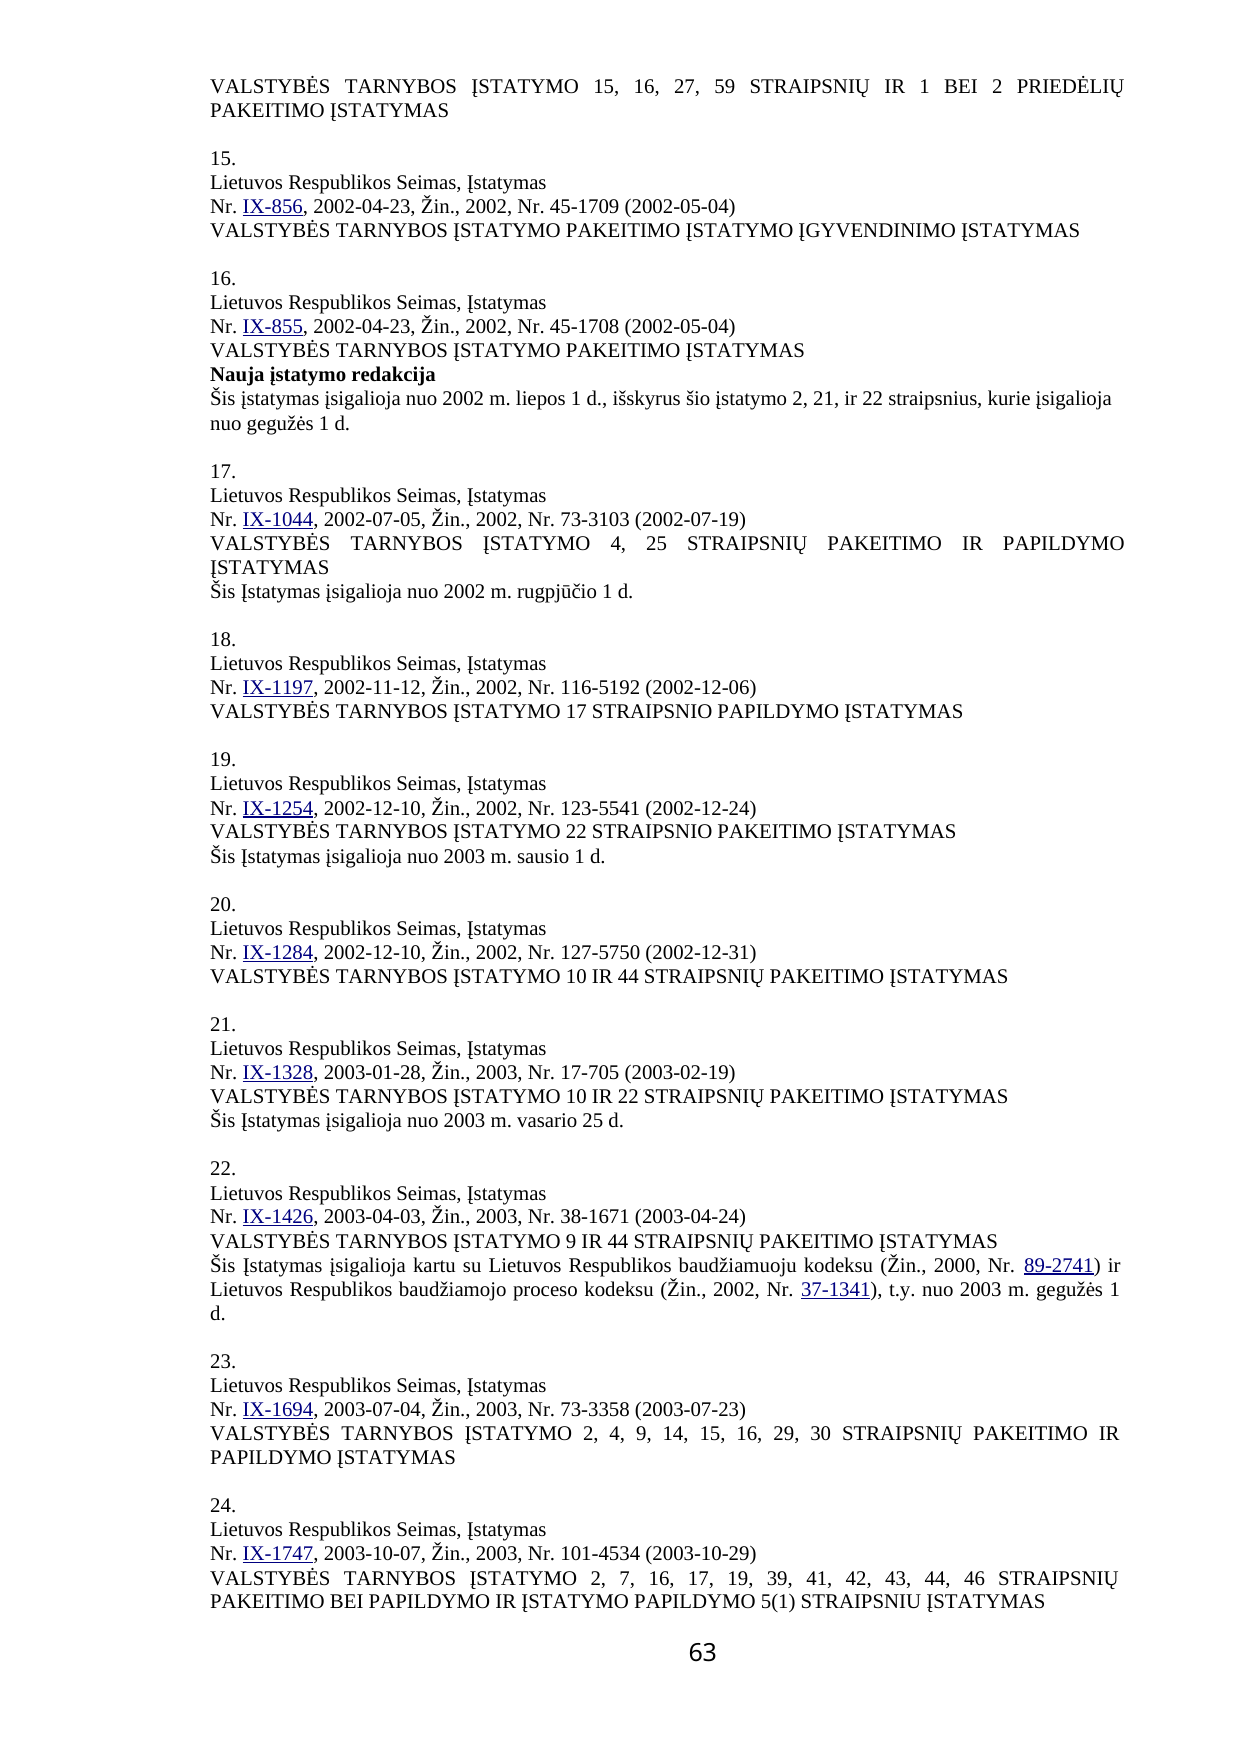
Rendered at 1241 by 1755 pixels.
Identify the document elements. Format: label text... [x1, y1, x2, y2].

text 22. [210, 1156, 1120, 1180]
text VALSTYBĖS TARNYBOS ĮSTATYMO 10 IR 44 STRAIPSNIŲ PAKEITIMO ĮSTATYMAS [210, 964, 1126, 988]
text Lietuvos Respublikos Seimas, Įstatymas [210, 1373, 1120, 1397]
text Nr. IX-1284, 2002-12-10, Žin., 2002, Nr. 127-5750 (2002-12-31) [210, 940, 1126, 964]
text Nr. IX-1747, 2003-10-07, Žin., 2003, Nr. 101-4534 (2003-10-29) [210, 1541, 1120, 1565]
text VALSTYBĖS TARNYBOS ĮSTATYMO 17 STRAIPSNIO PAPILDYMO ĮSTATYMAS [210, 699, 1126, 723]
text Lietuvos Respublikos Seimas, Įstatymas [210, 1180, 1120, 1204]
text 17. [210, 458, 1126, 483]
text Lietuvos Respublikos Seimas, Įstatymas [210, 1036, 1120, 1060]
text Šis Įstatymas įsigalioja nuo 2003 m. vasario 25 d. [210, 1108, 1120, 1132]
text Nr. IX-1044, 2002-07-05, Žin., 2002, Nr. 73-3103 (2002-07-19) [210, 507, 1126, 531]
text 16. [210, 266, 1126, 290]
text VALSTYBĖS TARNYBOS ĮSTATYMO 4, 25 STRAIPSNIŲ PAKEITIMO IR PAPILDYMO ĮSTATYMAS [210, 531, 1126, 579]
text Nr. IX-1426, 2003-04-03, Žin., 2003, Nr. 38-1671 (2003-04-24) [210, 1204, 1120, 1228]
text Nr. IX-1328, 2003-01-28, Žin., 2003, Nr. 17-705 (2003-02-19) [210, 1060, 1120, 1084]
text VALSTYBĖS TARNYBOS ĮSTATYMO 10 IR 22 STRAIPSNIŲ PAKEITIMO ĮSTATYMAS [210, 1084, 1120, 1108]
text VALSTYBĖS TARNYBOS ĮSTATYMO 9 IR 44 STRAIPSNIŲ PAKEITIMO ĮSTATYMAS [210, 1228, 1120, 1253]
text 15. [210, 146, 1126, 170]
text 24. [210, 1493, 1120, 1517]
text VALSTYBĖS TARNYBOS ĮSTATYMO PAKEITIMO ĮSTATYMO ĮGYVENDINIMO ĮSTATYMAS [210, 218, 1126, 242]
text Lietuvos Respublikos Seimas, Įstatymas [210, 483, 1126, 507]
text Lietuvos Respublikos Seimas, Įstatymas [210, 170, 1126, 194]
text Nr. IX-1197, 2002-11-12, Žin., 2002, Nr. 116-5192 (2002-12-06) [210, 675, 1126, 699]
text Šis įstatymas įsigalioja nuo 2002 m. liepos 1 d., išskyrus šio įstatymo 2, 21, ir 22 straipsnius, kurie įsigalioja nuo gegužės 1 d. [210, 386, 1126, 434]
text Lietuvos Respublikos Seimas, Įstatymas [210, 771, 1126, 795]
text VALSTYBĖS TARNYBOS ĮSTATYMO 15, 16, 27, 59 STRAIPSNIŲ IR 1 BEI 2 PRIEDĖLIŲ PAKEITIMO ĮSTATYMAS [210, 73, 1126, 122]
text Šis Įstatymas įsigalioja nuo 2002 m. rugpjūčio 1 d. [210, 579, 1126, 603]
text Lietuvos Respublikos Seimas, Įstatymas [210, 1517, 1120, 1541]
text VALSTYBĖS TARNYBOS ĮSTATYMO 2, 4, 9, 14, 15, 16, 29, 30 STRAIPSNIŲ PAKEITIMO IR PAPILDYMO ĮSTATYMAS [210, 1421, 1120, 1469]
text Lietuvos Respublikos Seimas, Įstatymas [210, 651, 1126, 675]
text Nr. IX-1254, 2002-12-10, Žin., 2002, Nr. 123-5541 (2002-12-24) [210, 795, 1126, 819]
text 20. [210, 892, 1126, 916]
text Nr. IX-855, 2002-04-23, Žin., 2002, Nr. 45-1708 (2002-05-04) [210, 314, 1126, 338]
text Lietuvos Respublikos Seimas, Įstatymas [210, 916, 1126, 940]
text VALSTYBĖS TARNYBOS ĮSTATYMO 2, 7, 16, 17, 19, 39, 41, 42, 43, 44, 46 STRAIPSNIŲ PAKEITIMO BEI PAPILDYMO IR ĮSTATYMO PAPILDYMO 5(1) STRAIPSNIU ĮSTATYMAS [210, 1565, 1120, 1613]
text Šis Įstatymas įsigalioja nuo 2003 m. sausio 1 d. [210, 843, 1126, 868]
text Šis Įstatymas įsigalioja kartu su Lietuvos Respublikos baudžiamuoju kodeksu (Žin., 2000, Nr. 89-2741) ir Lietuvos Respublikos baudžiamojo proceso kodeksu (Žin., 2002, Nr. 37-1341), t.y. nuo 2003 m. gegužės 1 d. [210, 1253, 1120, 1325]
text 18. [210, 627, 1126, 651]
text Nr. IX-1694, 2003-07-04, Žin., 2003, Nr. 73-3358 (2003-07-23) [210, 1397, 1120, 1421]
text VALSTYBĖS TARNYBOS ĮSTATYMO PAKEITIMO ĮSTATYMAS [210, 338, 1126, 362]
text Nr. IX-856, 2002-04-23, Žin., 2002, Nr. 45-1709 (2002-05-04) [210, 194, 1126, 218]
text 19. [210, 747, 1126, 771]
text VALSTYBĖS TARNYBOS ĮSTATYMO 22 STRAIPSNIO PAKEITIMO ĮSTATYMAS [210, 819, 1126, 843]
text Nauja įstatymo redakcija [210, 362, 1126, 386]
text 23. [210, 1349, 1120, 1373]
text Lietuvos Respublikos Seimas, Įstatymas [210, 290, 1126, 314]
text 21. [210, 1012, 1120, 1036]
